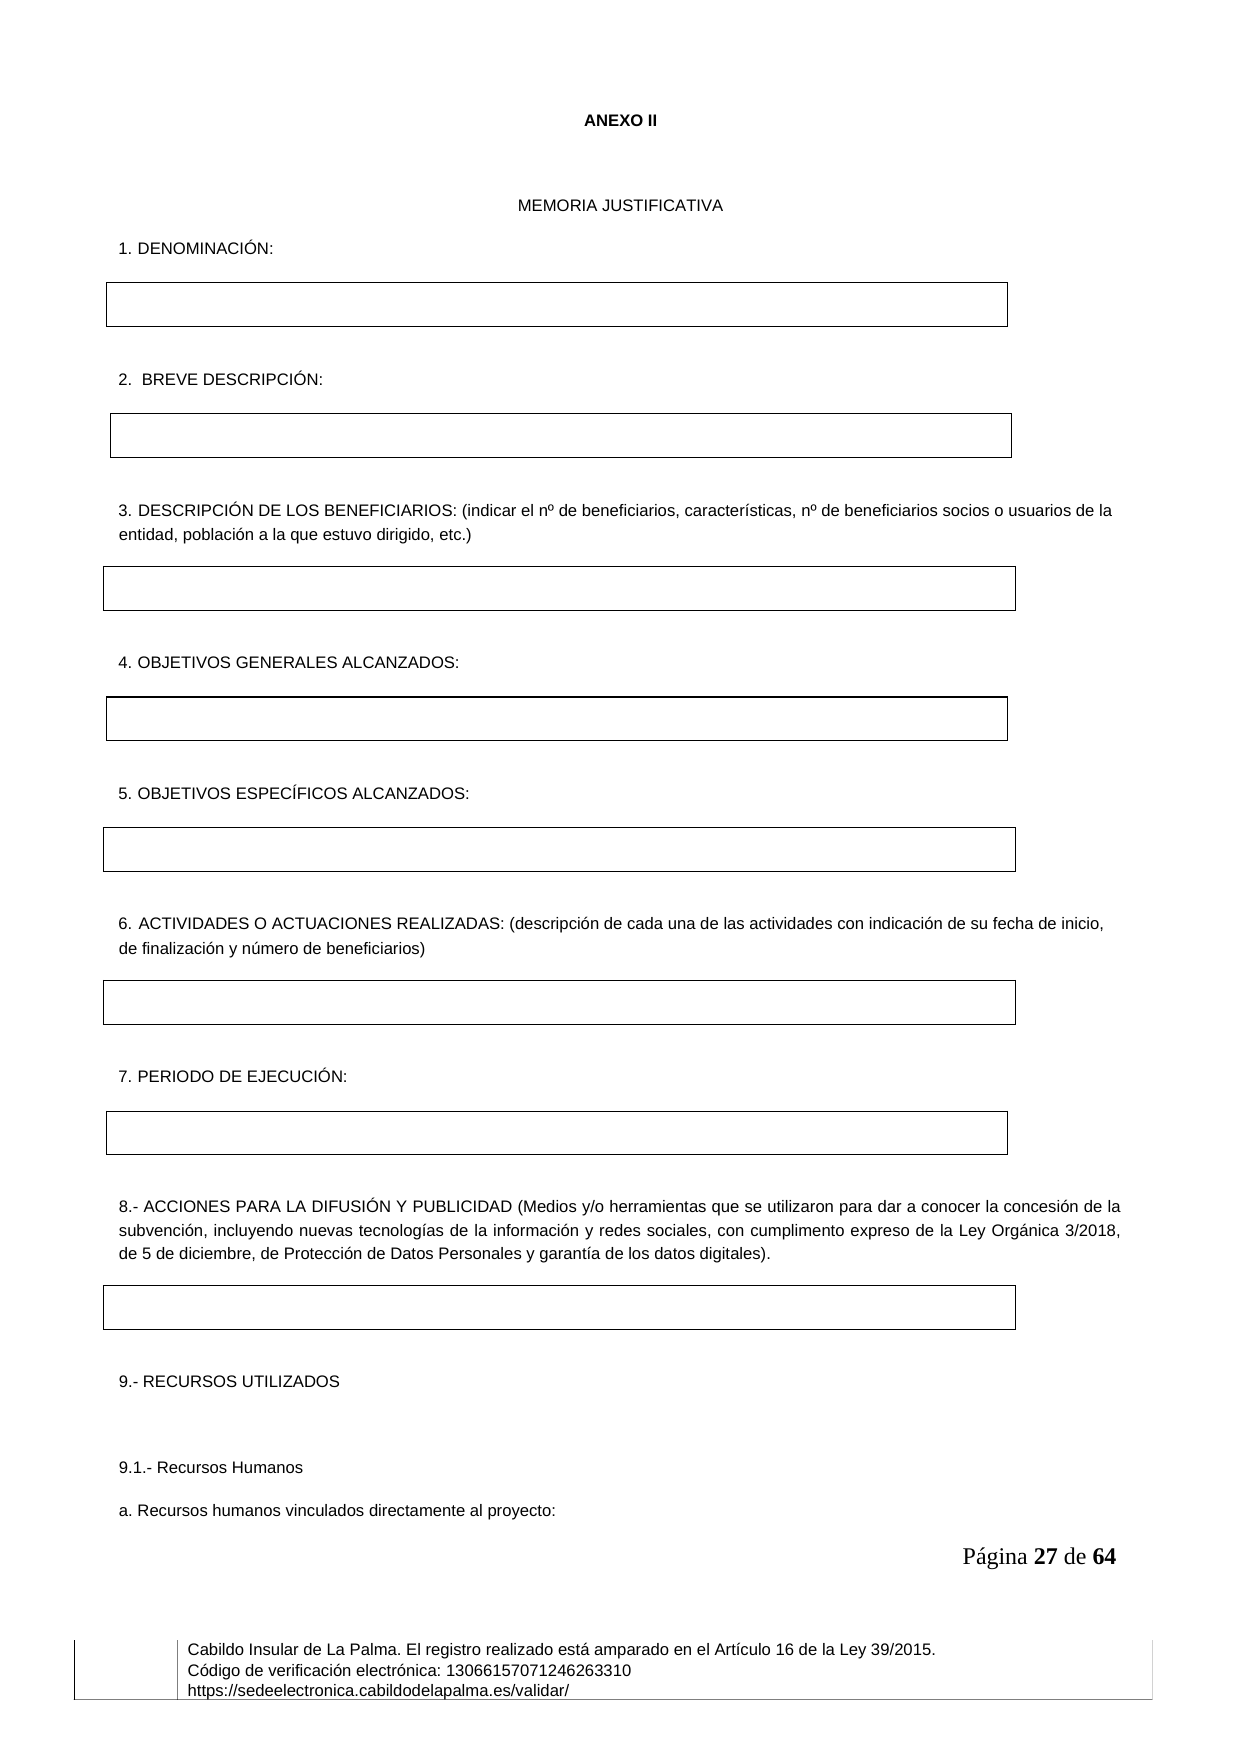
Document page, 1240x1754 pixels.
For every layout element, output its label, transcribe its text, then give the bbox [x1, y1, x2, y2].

list PERIODO DE EJECUCIÓN: [118, 1067, 1122, 1086]
text 9.1.- Recursos Humanos [119, 1458, 1122, 1477]
text 9.- RECURSOS UTILIZADOS [119, 1372, 1122, 1391]
list DENOMINACIÓN: [118, 239, 1122, 258]
list DESCRIPCIÓN DE LOS BENEFICIARIOS: (indicar el nº de beneficiarios, características, nº de beneficiarios socios o usuarios de la entidad, población a la que estuvo dirigido, etc.) [118, 500, 1122, 544]
list OBJETIVOS ESPECÍFICOS ALCANZADOS: [118, 783, 1122, 803]
text MEMORIA JUSTIFICATIVA [118, 196, 1123, 215]
list ACTIVIDADES O ACTUACIONES REALIZADAS: (descripción de cada una de las actividades con indicación de su fecha de inicio, de finalización y número de beneficiarios) [118, 914, 1122, 958]
text 8.- ACCIONES PARA LA DIFUSIÓN Y PUBLICIDAD (Medios y/o herramientas que se utilizaron para dar a conocer la concesión de la subvención, incluyendo nuevas tecnologías de la información y redes sociales, con cumplimento expreso de la Ley Orgánica 3/2018, de 5 de diciembre, de Protección de Datos Personales y garantía de los datos digitales). [119, 1197, 1122, 1263]
text a. Recursos humanos vinculados directamente al proyecto: [119, 1501, 1122, 1520]
list BREVE DESCRIPCIÓN: [118, 370, 1122, 389]
text Página 27 de 64 [962, 1542, 1122, 1569]
list OBJETIVOS GENERALES ALCANZADOS: [118, 653, 1122, 672]
text ANEXO II [118, 110, 1123, 129]
